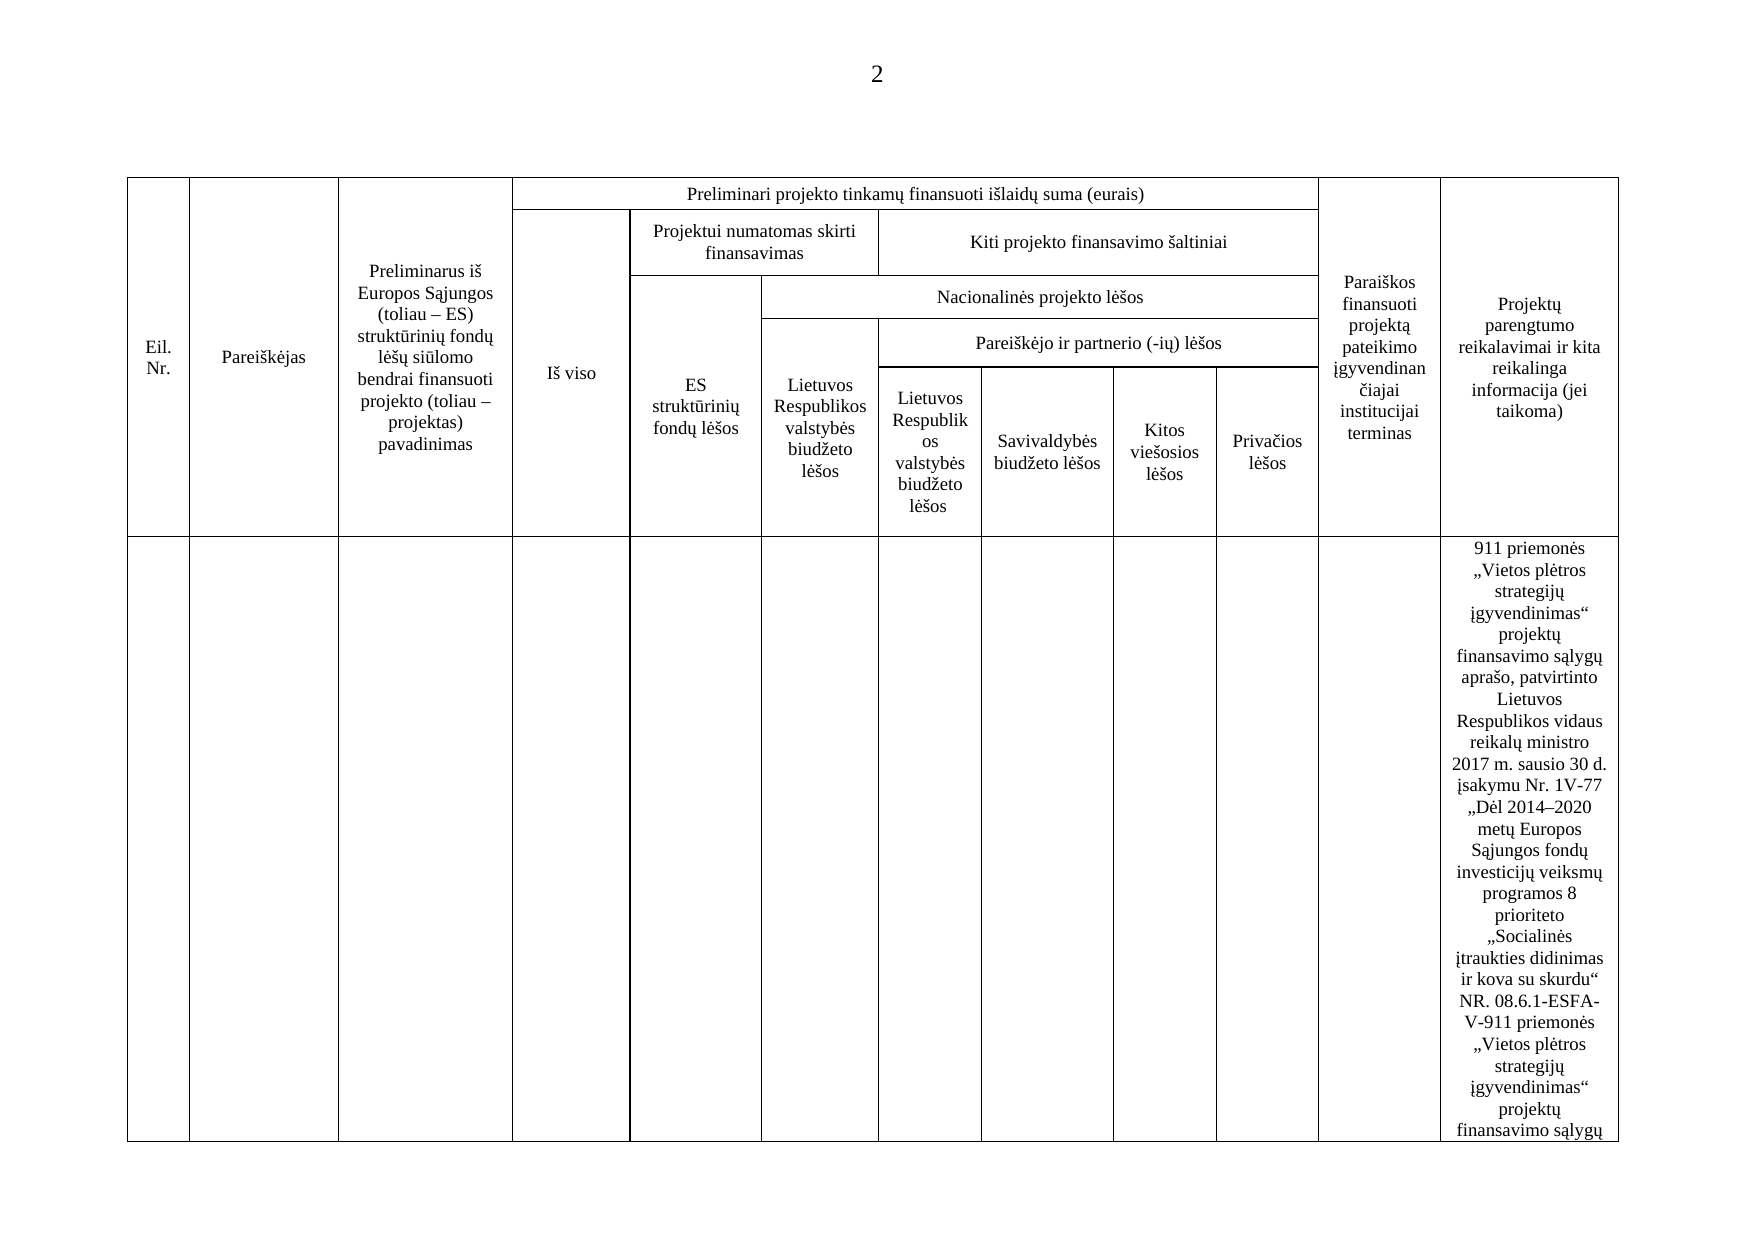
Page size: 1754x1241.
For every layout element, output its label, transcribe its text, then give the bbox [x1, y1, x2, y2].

table_cell [1114, 537, 1216, 1141]
table_cell Nacionalinės projekto lėšos [762, 276, 1318, 318]
table_header Paraiškos finansuoti projektą pateikimo įgyvendinančiajai institucijai terminas [1319, 178, 1440, 536]
table_cell [1319, 537, 1440, 1141]
table_cell [631, 537, 761, 1141]
table_cell [128, 537, 189, 1141]
table_cell [1619, 209, 1624, 274]
table_header Preliminarus iš Europos Sąjungos (toliau – ES) struktūrinių fondų lėšų siūlomo bendrai finansuoti projekto (toliau – projektas) pavadinimas [339, 178, 512, 536]
table_cell [190, 537, 338, 1141]
table_cell 911 priemonės „Vietos plėtros strategijų įgyvendinimas“ projektų finansavimo sąlygų aprašo, patvirtinto Lietuvos Respublikos vidaus reikalų ministro 2017 m. sausio 30 d. įsakymu Nr. 1V-77 „Dėl 2014–2020 metų Europos Sąjungos fondų investicijų veiksmų programos 8 prioriteto „Socialinės įtraukties didinimas ir kova su skurdu“ NR. 08.6.1-ESFA-V-911 priemonės „Vietos plėtros strategijų įgyvendinimas“ projektų finansavimo sąlygų [1441, 537, 1618, 1141]
table_cell [1217, 537, 1318, 1141]
table_cell [1619, 275, 1624, 318]
table_cell Pareiškėjo ir partnerio (-ių) lėšos [879, 319, 1318, 366]
table_cell Projektui numatomas skirti finansavimas [631, 210, 878, 274]
table_cell [513, 537, 629, 1141]
table_header Pareiškėjas [190, 178, 338, 536]
table_cell Lietuvos Respublikos valstybės biudžeto lėšos [879, 368, 981, 536]
table_cell [762, 537, 878, 1141]
table_cell [879, 537, 981, 1141]
table_cell Kiti projekto finansavimo šaltiniai [879, 210, 1318, 274]
table_cell Iš viso [513, 210, 629, 536]
table_cell [1619, 536, 1624, 1141]
table_header Preliminari projekto tinkamų finansuoti išlaidų suma (eurais) [513, 178, 1318, 208]
table_cell Savivaldybės biudžeto lėšos [982, 368, 1113, 536]
table_header Projektų parengtumo reikalavimai ir kita reikalinga informacija (jei taikoma) [1441, 178, 1618, 536]
table_cell [982, 537, 1113, 1141]
table_cell Kitos viešosios lėšos [1114, 368, 1216, 536]
table_cell Privačios lėšos [1217, 368, 1318, 536]
table_cell [339, 537, 512, 1141]
table_header [1619, 177, 1624, 208]
table_cell Lietuvos Respublikos valstybės biudžeto lėšos [762, 319, 878, 536]
table_cell ES struktūrinių fondų lėšos [631, 276, 761, 536]
table_cell [1619, 318, 1624, 366]
table_cell [1619, 366, 1624, 536]
table_header Eil. Nr. [128, 178, 189, 536]
